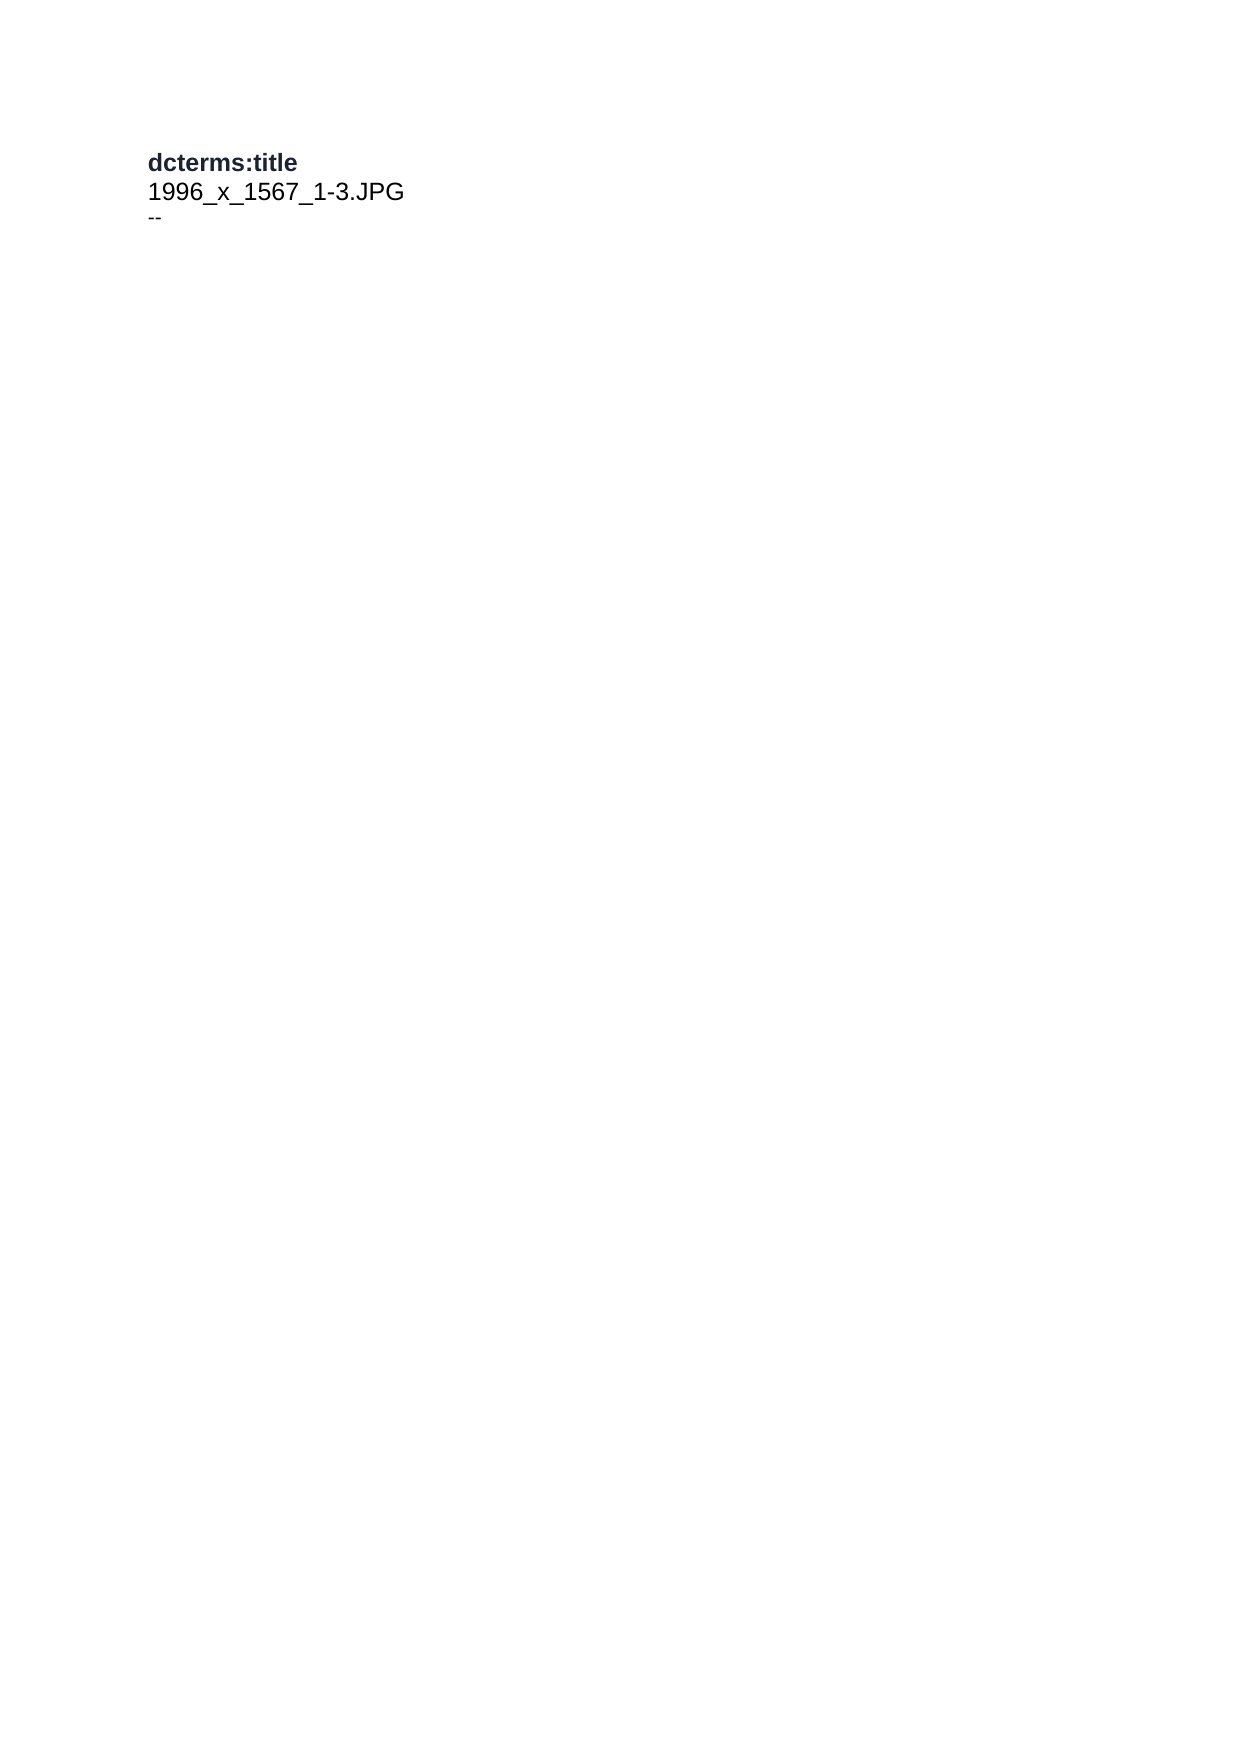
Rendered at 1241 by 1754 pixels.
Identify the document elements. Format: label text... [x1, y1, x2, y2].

text dcterms:title [148, 148, 1092, 176]
text 1996_x_1567_1-3.JPG [148, 176, 1092, 205]
text -- [148, 205, 1092, 229]
